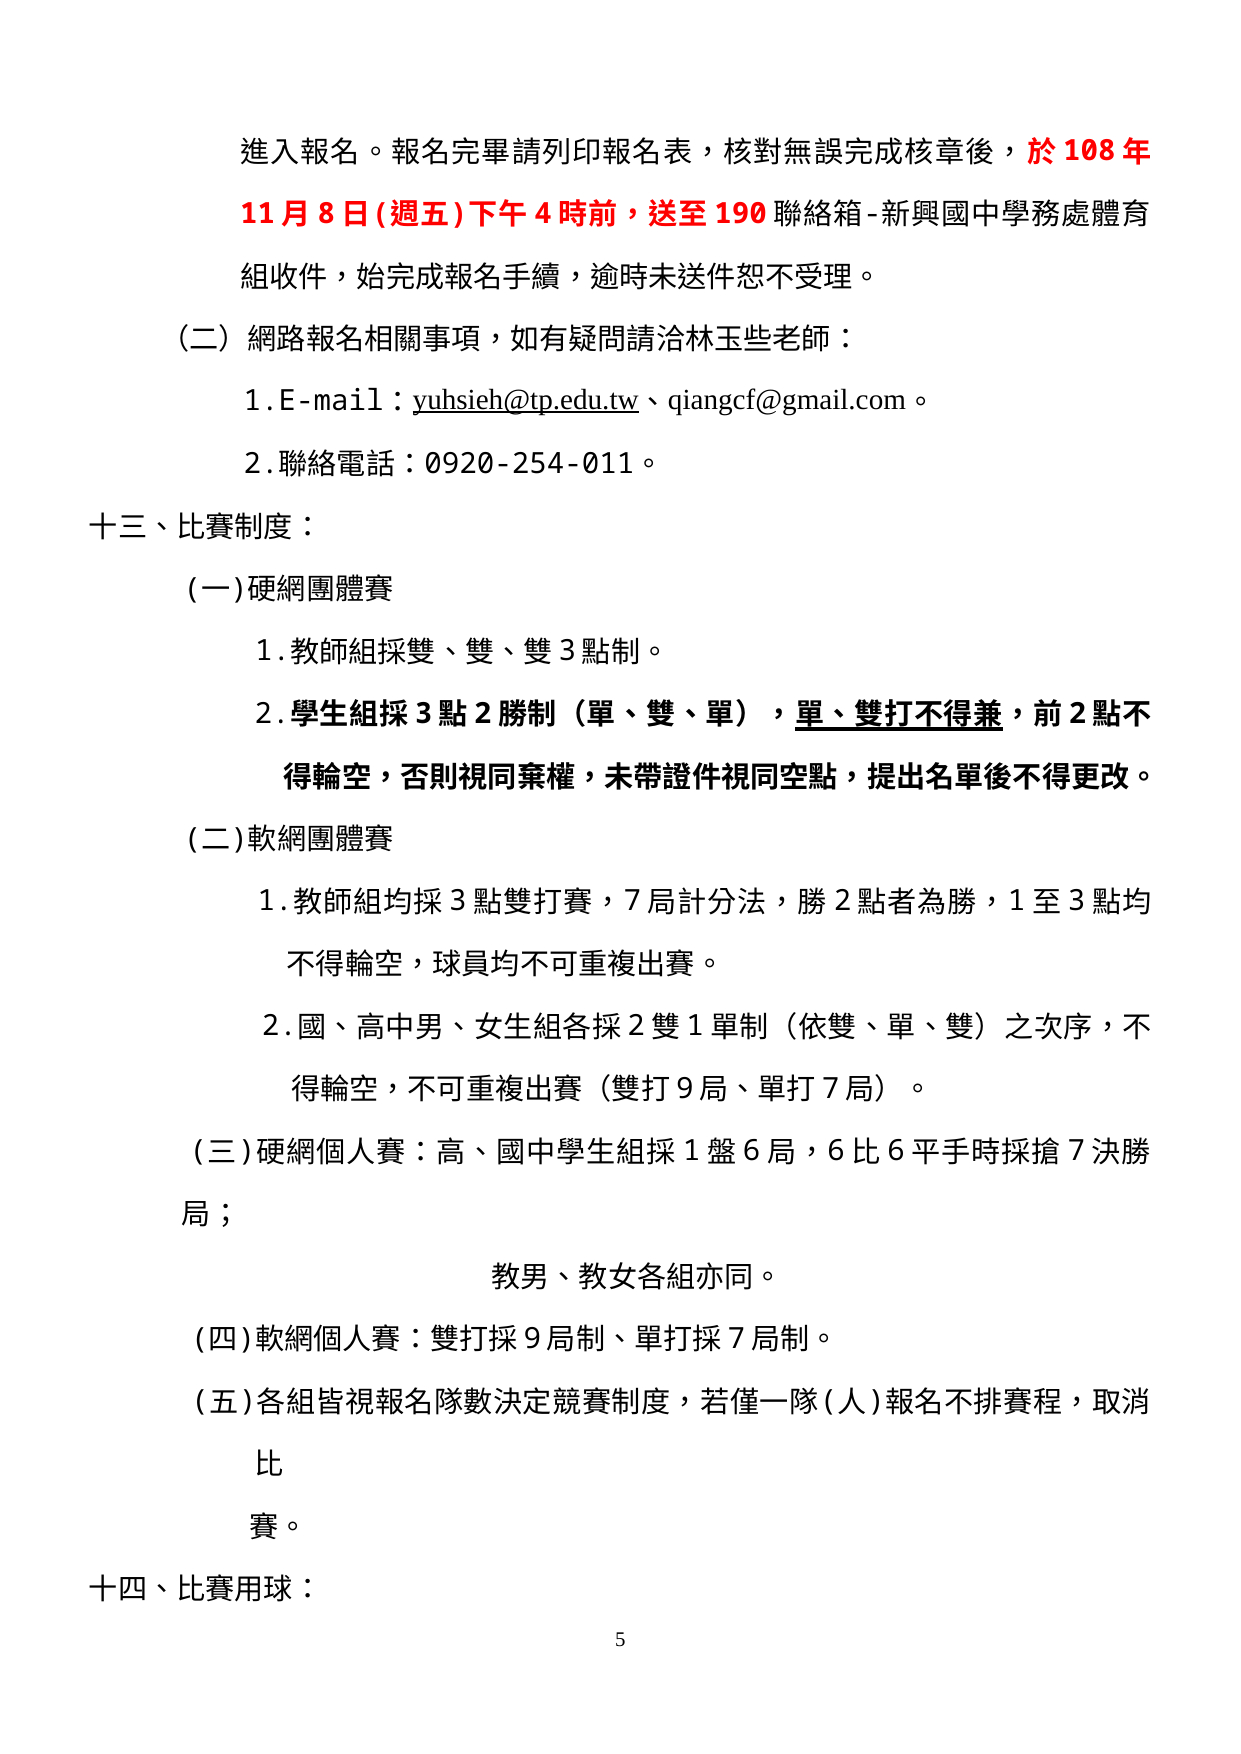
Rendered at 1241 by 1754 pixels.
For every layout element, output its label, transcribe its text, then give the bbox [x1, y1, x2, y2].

text 1.教師組採雙、雙、雙3點制。 [167, 608, 1152, 670]
text 教男、教女各組亦同。 [124, 1233, 1152, 1295]
text (一)硬網團體賽 [125, 545, 1152, 608]
text 1.教師組均採3點雙打賽，7局計分法，勝2點者為勝，1至3點均不得輪空，球員均不可重複出賽。 [257, 858, 1152, 983]
text 賽。 [249, 1483, 1152, 1545]
text (五)各組皆視報名隊數決定競賽制度，若僅一隊(人)報名不排賽程，取消比 [191, 1358, 1152, 1483]
text 十四、比賽用球： [89, 1545, 1152, 1608]
text 2.學生組採3點2勝制（單、雙、單），單、雙打不得兼，前2點不得輪空，否則視同棄權，未帶證件視同空點，提出名單後不得更改。 [254, 670, 1152, 795]
text (四)軟網個人賽：雙打採9局制、單打採7局制。 [124, 1295, 1152, 1358]
text （二）網路報名相關事項，如有疑問請洽林玉些老師： [116, 295, 1152, 358]
text (三)硬網個人賽：高、國中學生組採1盤6局，6比6平手時採搶7決勝局； [182, 1108, 1152, 1233]
text （一）請至新興國中網站 https://www.hhjh.tp.edu.tw/ 首頁「中學教育盃網球賽報名」，選取臺北市108學年度教育盃中學網球錦標賽，進入報名。報名完畢請列印報名表，核對無誤完成核章後，於108年11月8日(週五)下午4時前，送至190聯絡箱-新興國中學務處體育組收件，始完成報名手續，逾時未送件恕不受理。 [89, 108, 1152, 295]
text 2.國、高中男、女生組各採2雙1單制（依雙、單、雙）之次序，不得輪空，不可重複出賽（雙打9局、單打7局）。 [262, 983, 1152, 1108]
text 2.聯絡電話：0920-254-011。 [185, 420, 1152, 483]
text 1.E-mail：yuhsieh@tp.edu.tw、qiangcf@gmail.com。 [185, 358, 1152, 420]
text (二)軟網團體賽 [124, 795, 1152, 858]
text 十三、比賽制度： [89, 483, 1152, 545]
